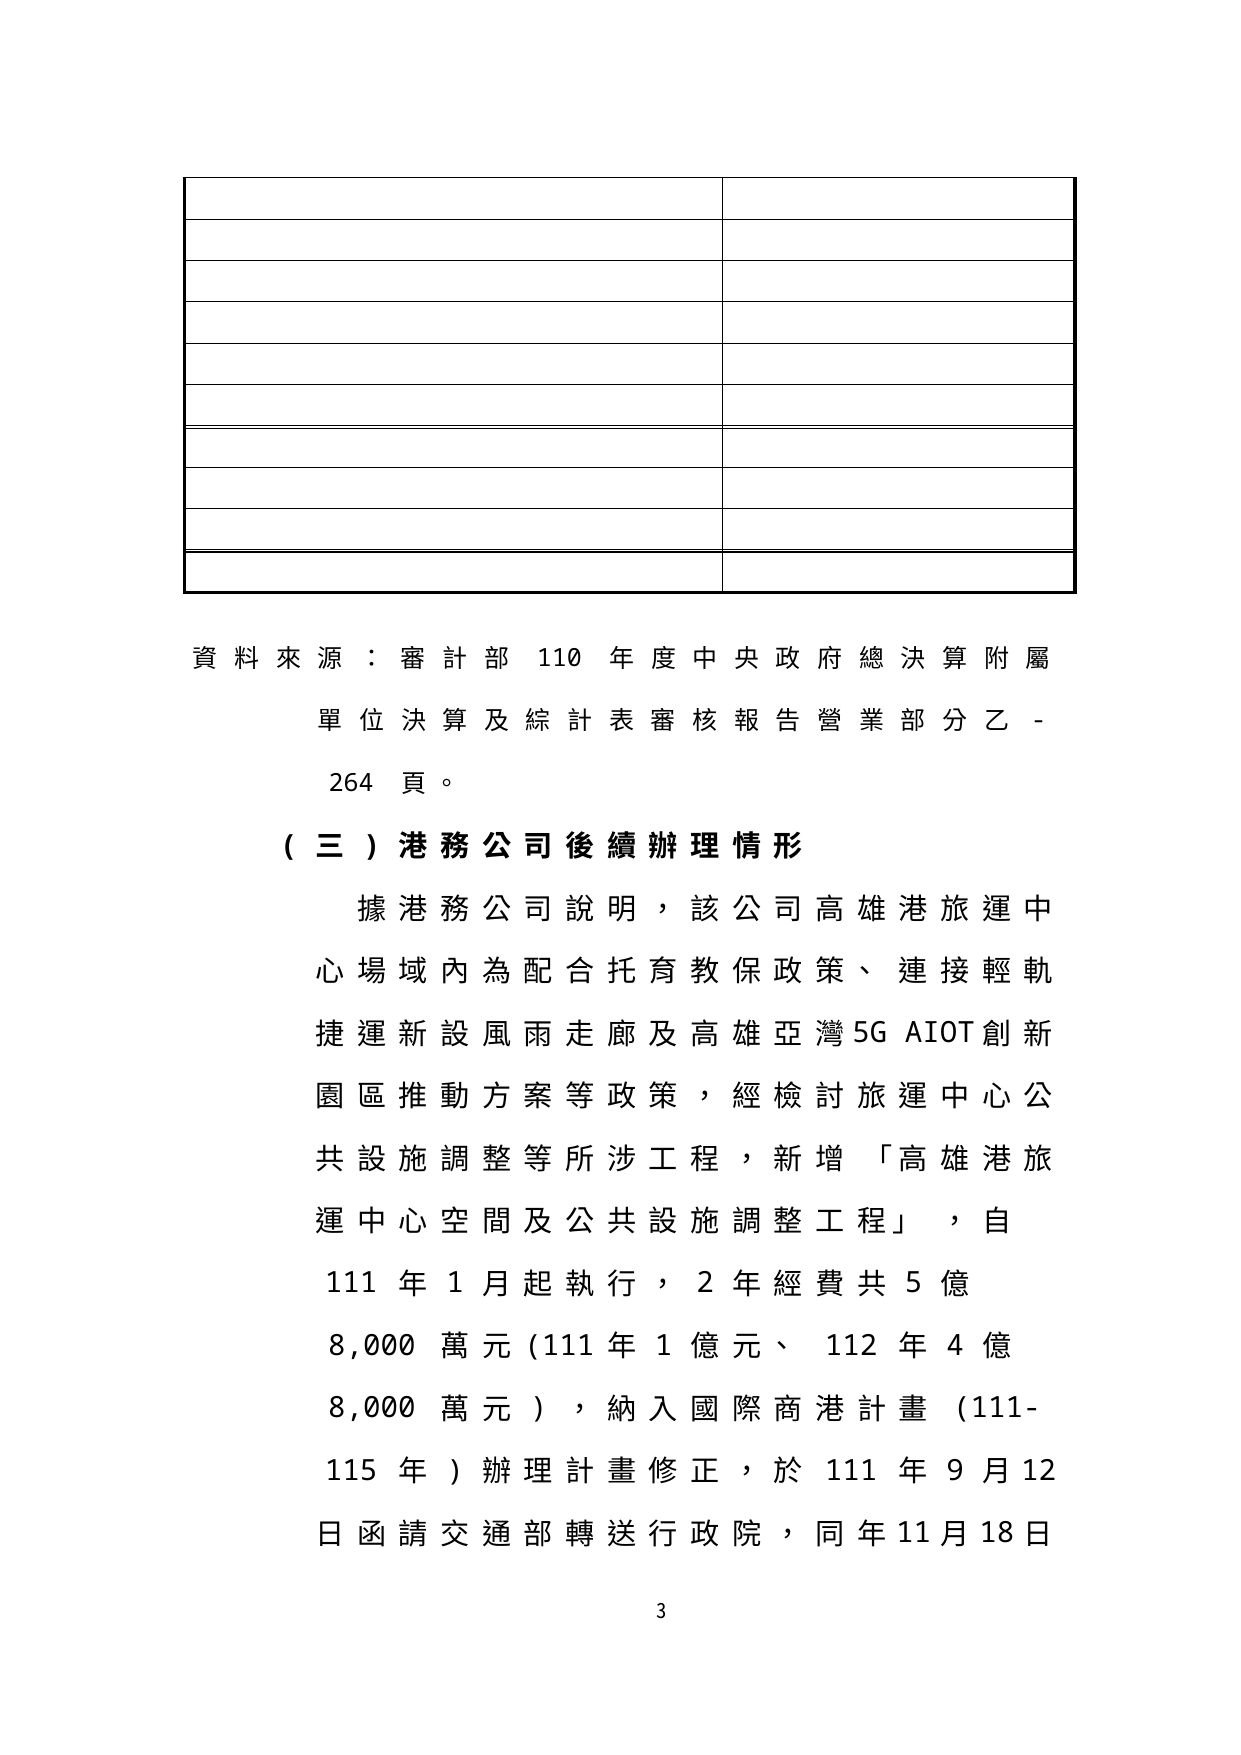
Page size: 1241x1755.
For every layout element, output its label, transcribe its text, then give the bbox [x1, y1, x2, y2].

table_cell 285,291 [723, 261, 1073, 301]
text 資料來源：審計部110年度中央政府總決算附屬單位決算及綜計表審核報告營業部分乙-264頁。 [179, 615, 1059, 802]
table_cell 296,945 [723, 553, 1073, 591]
text 據港務公司說明，該公司高雄港旅運中心場域內為配合托育教保政策、連接輕軌捷運新設風雨走廊及高雄亞灣5G AIOT創新園區推動方案等政策，經檢討旅運中心公共設施調整等所涉工程，新增「高雄港旅運中心空間及公共設施調整工程」，自111年1月起執行，2年經費共5億8,000萬元(111年1億元、112年4億8,000萬元)，納入國際商港計畫(111-115年)辦理計畫修正，於111年9月12日函請交通部轉送行政院，同年11月18日 [273, 865, 1059, 1552]
table_cell 4,768,500 [723, 429, 1073, 467]
table_cell 608,523 [723, 220, 1073, 260]
table_cell 經費不足數額 [186, 553, 722, 591]
table_cell 36,300 [723, 344, 1073, 384]
table_cell 水電及空調工程 [186, 220, 722, 260]
table_cell 建築工程 [186, 178, 722, 218]
table_cell 251,500 [723, 509, 1073, 549]
table_cell 代辦台灣中油公司土壤污染改善經費 [186, 509, 722, 549]
table_cell 旅客橋設備 [186, 302, 722, 343]
table_cell 空污費及外管線費等 [186, 344, 722, 384]
table_cell 165,500 [723, 302, 1073, 343]
text (三)港務公司後續辦理情形 [243, 802, 1059, 865]
table_cell 其他間接工程費 [186, 385, 722, 425]
table_cell 辦公室裝修及雜項工程 [186, 261, 722, 301]
table_cell 已核定專案計畫經費 [186, 468, 722, 508]
table_cell 4,517,000 [723, 468, 1073, 508]
table_cell 經費來源 [186, 429, 722, 467]
table_cell 3,423,702 [723, 178, 1073, 218]
table_cell 546,129 [723, 385, 1073, 425]
